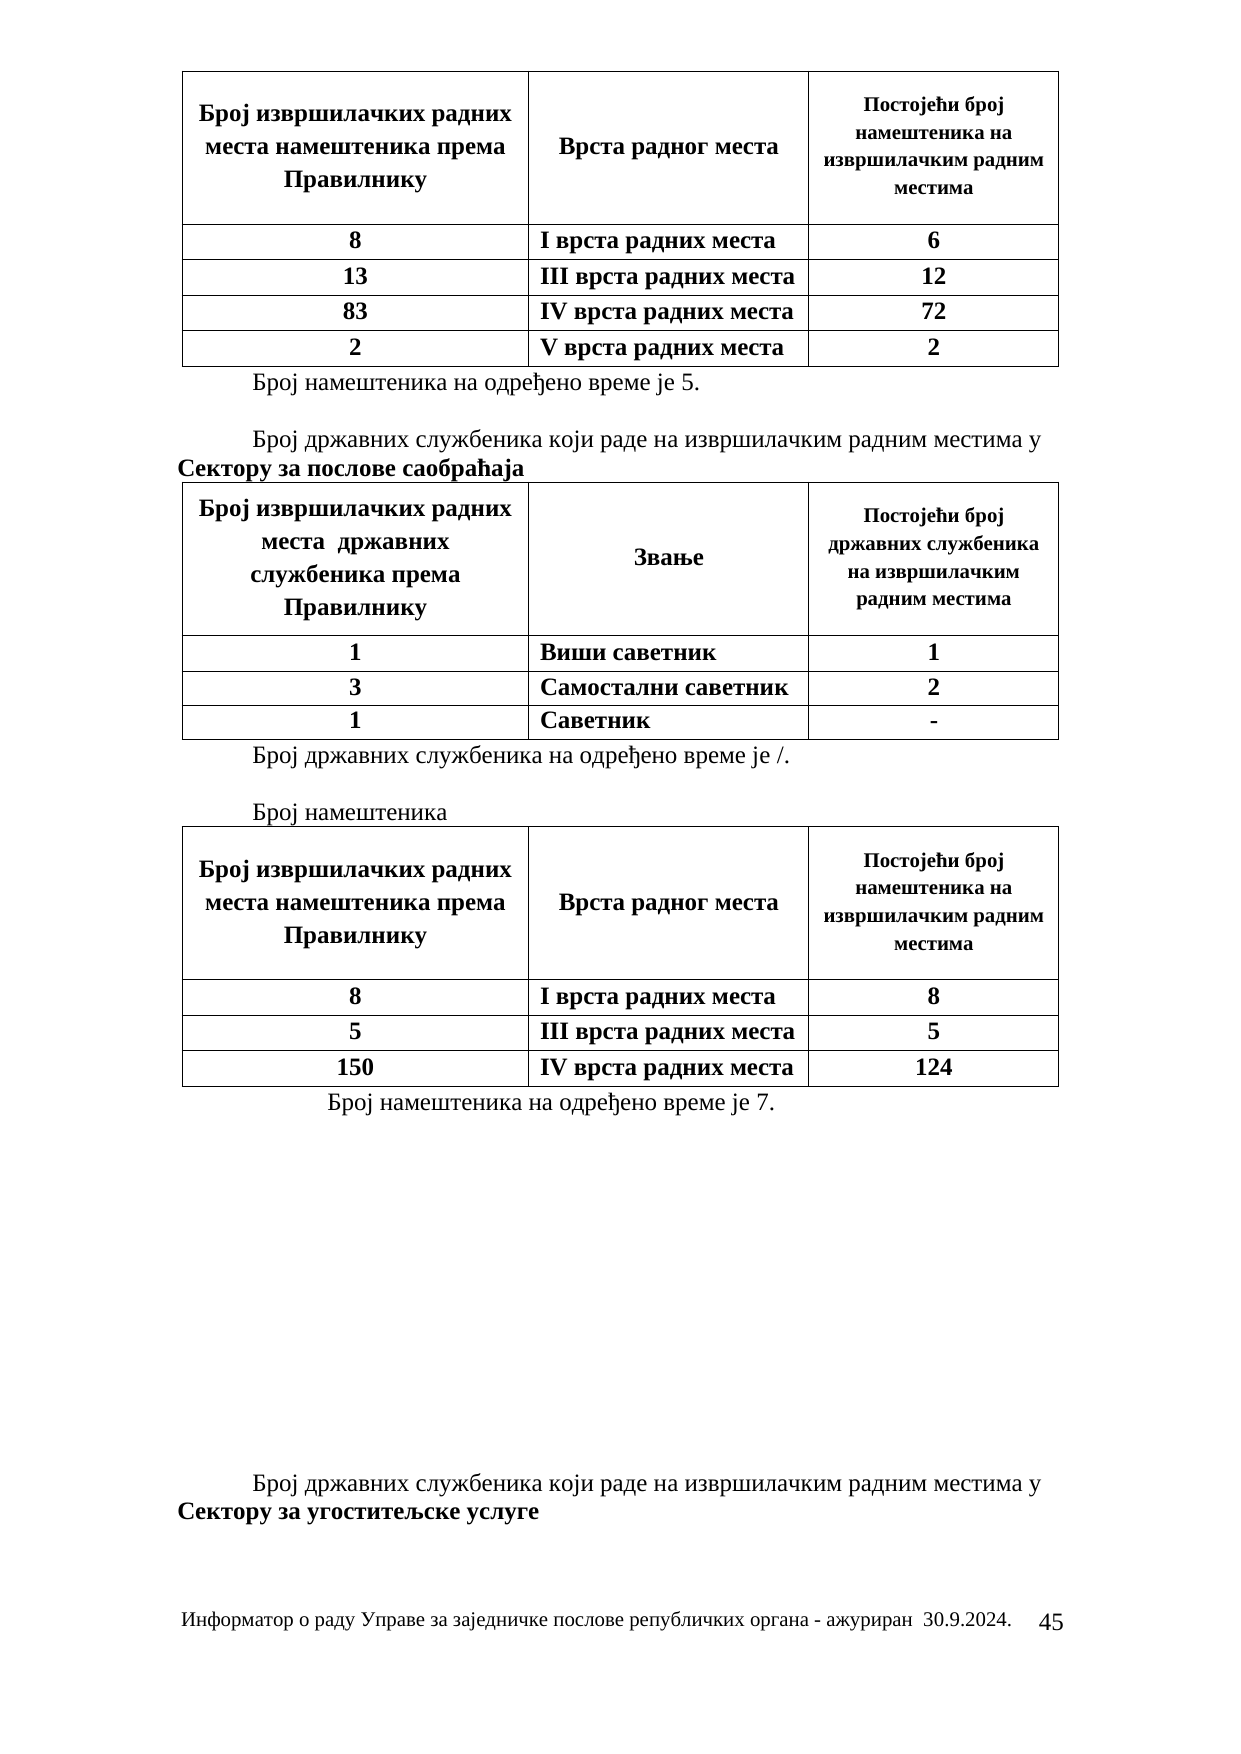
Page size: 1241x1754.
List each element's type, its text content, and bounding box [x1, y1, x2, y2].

table_cell 13 [183, 260, 528, 295]
text Број намештеника [177, 797, 1063, 826]
table_cell - [809, 706, 1058, 739]
table_cell 8 [183, 225, 528, 259]
table_cell III врста радних места [529, 1016, 808, 1050]
table_header Врста радног места [529, 72, 808, 224]
table_cell I врста радних места [529, 225, 808, 259]
table_header Звање [529, 483, 808, 635]
table_cell 150 [183, 1051, 528, 1086]
table_cell V врста радних места [529, 331, 808, 366]
table_header Врста радног места [529, 827, 808, 979]
table_cell III врста радних места [529, 260, 808, 295]
table_cell IV врста радних места [529, 1051, 808, 1086]
table_cell 5 [183, 1016, 528, 1050]
table_cell 2 [809, 672, 1058, 704]
table_cell 5 [809, 1016, 1058, 1050]
table_cell 83 [183, 296, 528, 330]
table_header Број извршилачких радних места намештеника према Правилнику [183, 72, 528, 224]
table_cell 1 [809, 636, 1058, 671]
table_header Број извршилачких радних места државних службеника према Правилнику [183, 483, 528, 635]
table_cell 72 [809, 296, 1058, 330]
table_cell Саветник [529, 706, 808, 739]
table_cell 12 [809, 260, 1058, 295]
text Број намештeника на одређено време је 5. [177, 367, 1063, 395]
table_cell 124 [809, 1051, 1058, 1086]
text Сектору за послове саобраћаја [177, 453, 1063, 482]
table_cell 3 [183, 672, 528, 704]
table_cell 8 [809, 980, 1058, 1015]
table_cell IV врста радних места [529, 296, 808, 330]
text Број државних службеника који раде на извршилачким радним местима у [177, 1468, 1063, 1496]
table_cell Виши саветник [529, 636, 808, 671]
table_header Постојећи број намештеника на извршилачким радним местима [809, 827, 1058, 979]
table_cell 1 [183, 706, 528, 739]
table_cell 8 [183, 980, 528, 1015]
text Сектору за угоститељске услуге [177, 1496, 1063, 1525]
table_header Број извршилачких радних места намештеника према Правилнику [183, 827, 528, 979]
table_cell 2 [809, 331, 1058, 366]
table_cell 1 [183, 636, 528, 671]
table_header Постојећи број намештеника на извршилачким радним местима [809, 72, 1058, 224]
table_cell 6 [809, 225, 1058, 259]
table_cell I врста радних места [529, 980, 808, 1015]
table_cell 2 [183, 331, 528, 366]
text Број државних службеника на одређено време је /. [177, 740, 1063, 768]
text Број државних службеника који раде на извршилачким радним местима у [177, 424, 1063, 453]
table_header Постојећи број државних службеника на извршилачким радним местима [809, 483, 1058, 635]
table_cell Самостални саветник [529, 672, 808, 704]
text Број намештeника на одређено време је 7. [177, 1087, 1063, 1115]
